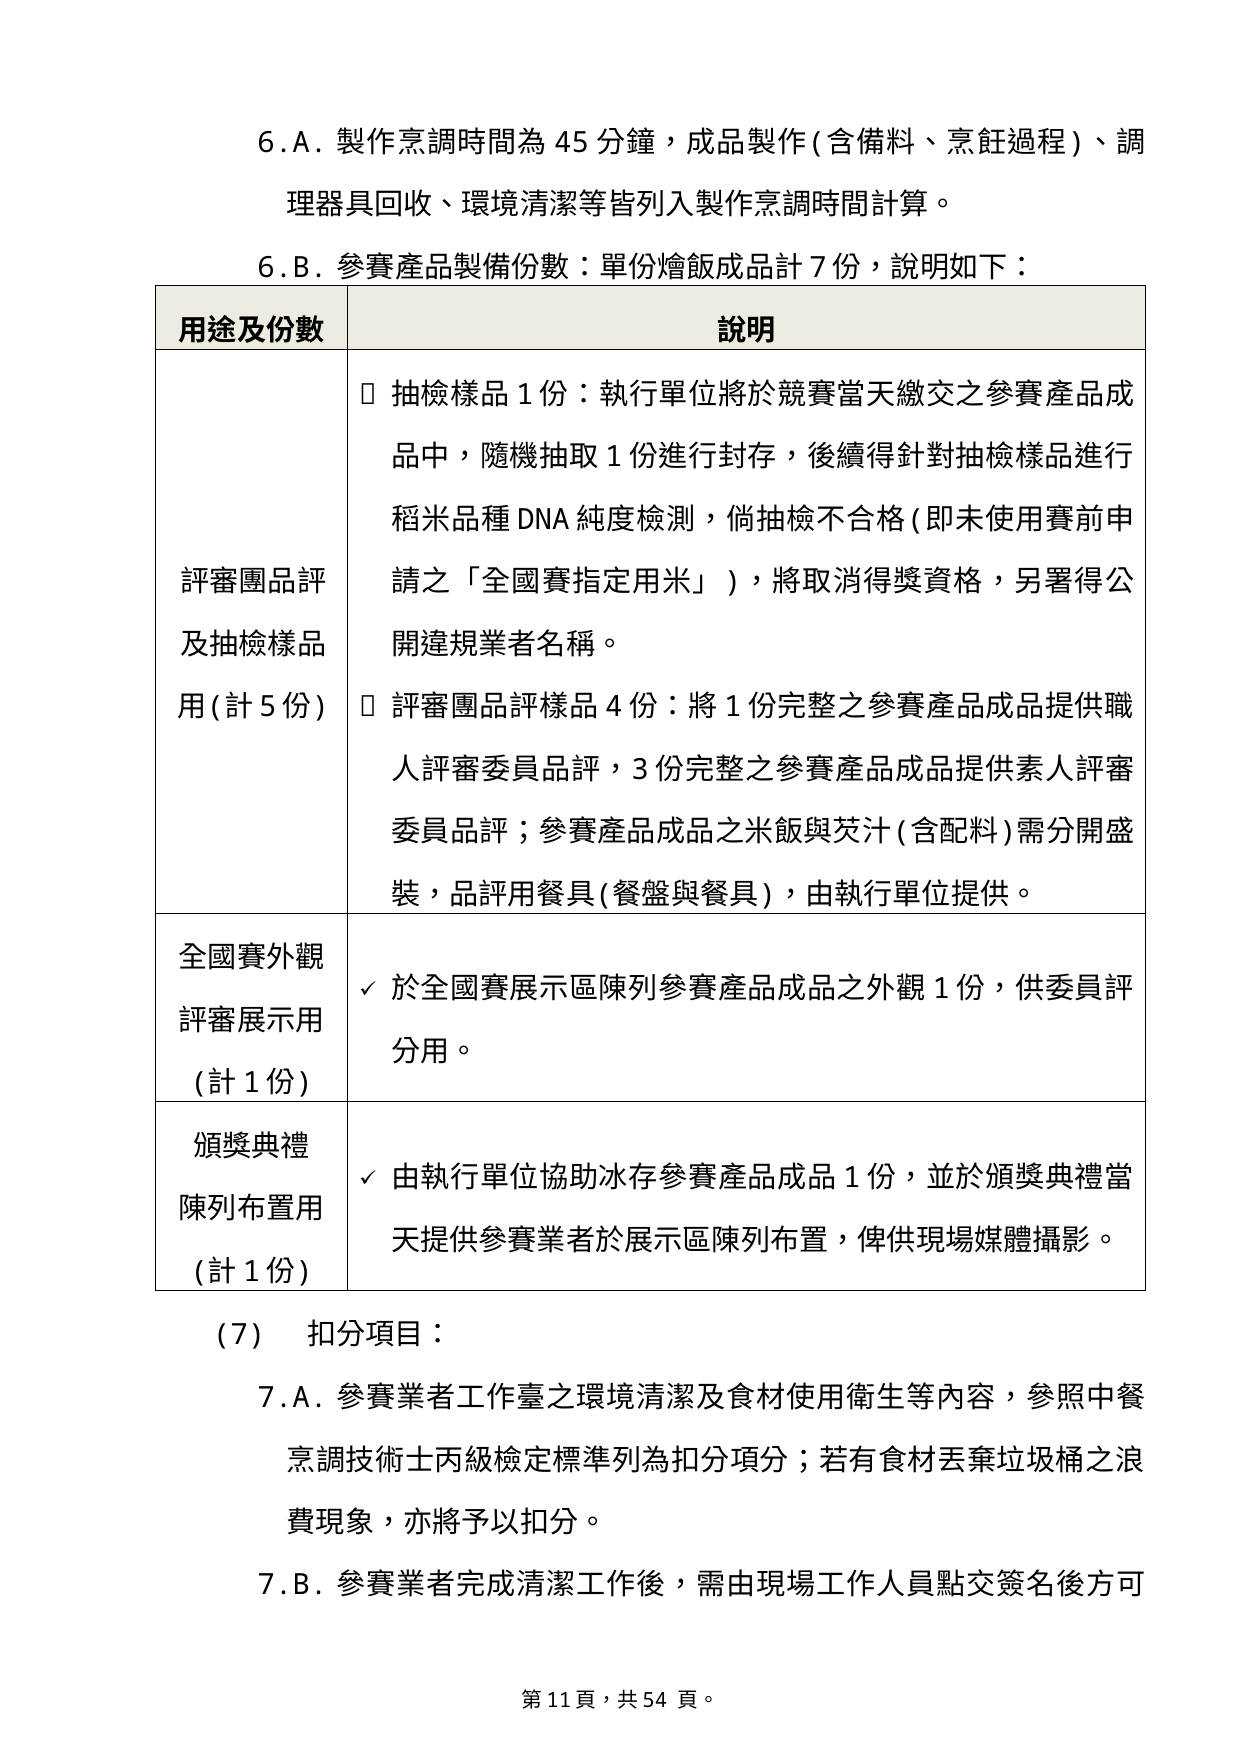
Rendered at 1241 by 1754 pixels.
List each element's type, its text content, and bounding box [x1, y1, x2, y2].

list 參賽產品製備份數：單份燴飯成品計7份，說明如下： [257, 223, 1146, 285]
list 參賽業者工作臺之環境清潔及食材使用衛生等內容，參照中餐烹調技術士丙級檢定標準列為扣分項分；若有食材丟棄垃圾桶之浪費現象，亦將予以扣分。 [257, 1353, 1146, 1541]
table_header 說明 [348, 286, 1145, 349]
list 參賽業者完成清潔工作後，需由現場工作人員點交簽名後方可 [257, 1541, 1146, 1603]
table_cell 抽檢樣品1份：執行單位將於競賽當天繳交之參賽產品成品中，隨機抽取1份進行封存，後續得針對抽檢樣品進行稻米品種DNA純度檢測，倘抽檢不合格(即未使用賽前申請之「全國賽指定用米」)，將取消得獎資格，另署得公開違規業者名稱。 評審團品評樣品4份：將1份完整之參賽產品成品提供職人評審委員品評，3份完整之參賽產品成品提供素人評審委員品評；參賽產品成品之米飯與芡汁(含配料)需分開盛裝，品評用餐具(餐盤與餐具)，由執行單位提供。 [348, 350, 1145, 912]
list 製作烹調時間為45分鐘，成品製作(含備料、烹飪過程)、調理器具回收、環境清潔等皆列入製作烹調時間計算。 [257, 98, 1146, 223]
table_cell 全國賽外觀評審展示用(計1份) [156, 914, 347, 1101]
table_cell 評審團品評及抽檢樣品用(計5份) [156, 350, 347, 912]
table_cell 由執行單位協助冰存參賽產品成品1份，並於頒獎典禮當天提供參賽業者於展示區陳列布置，俾供現場媒體攝影。 [348, 1102, 1145, 1289]
table_cell 於全國賽展示區陳列參賽產品成品之外觀1份，供委員評分用。 [348, 914, 1145, 1101]
table_cell 頒獎典禮 陳列布置用(計1份) [156, 1102, 347, 1289]
table_header 用途及份數 [156, 286, 347, 349]
list 扣分項目： [213, 1291, 1146, 1353]
